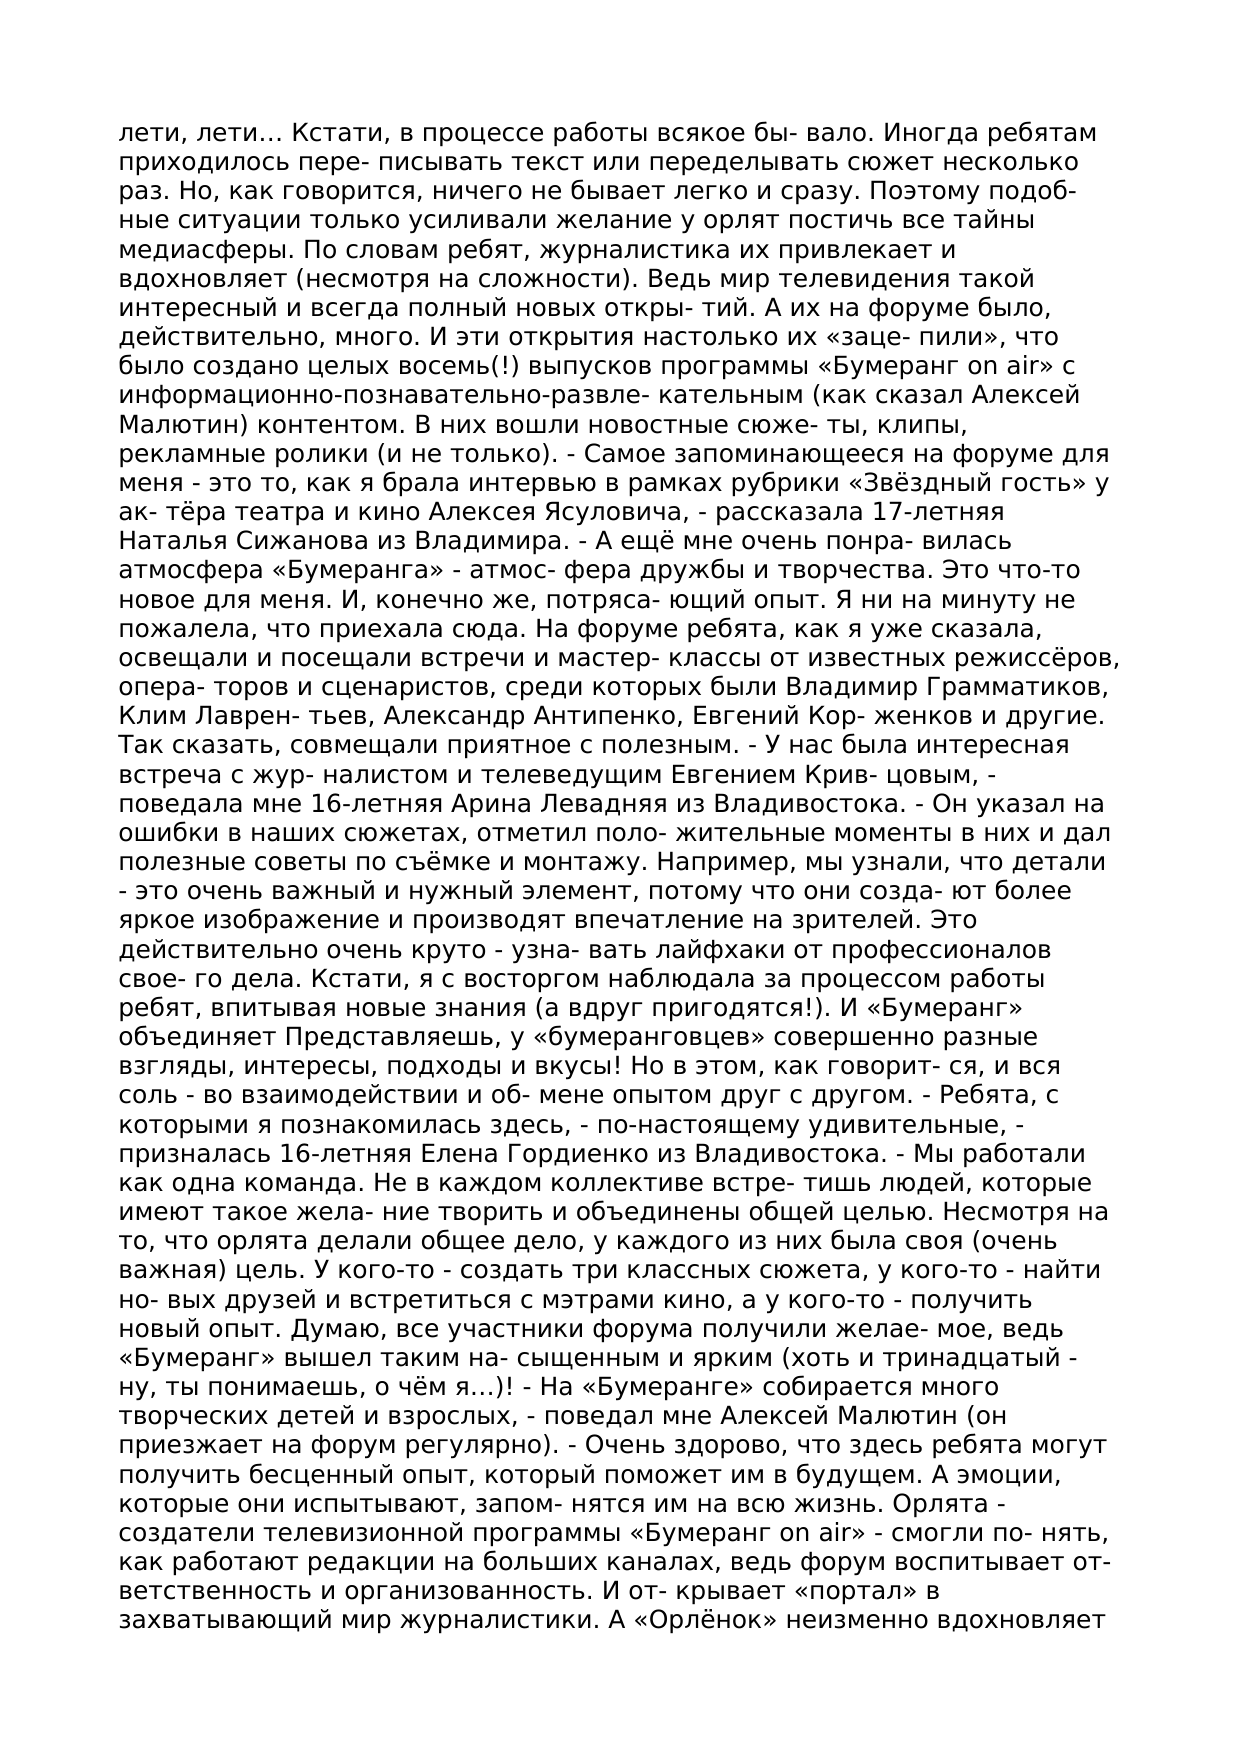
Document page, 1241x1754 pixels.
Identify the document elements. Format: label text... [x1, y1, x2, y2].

text лети, лети… Кстати, в процессе работы всякое бы- вало. Иногда ребятам приходилось пере- писывать текст или переделывать сюжет несколько раз. Но, как говорится, ничего не бывает легко и сразу. Поэтому подоб- ные ситуации только усиливали желание у орлят постичь все тайны медиасферы. По словам ребят, журналистика их привлекает и вдохновляет (несмотря на сложности). Ведь мир телевидения такой интересный и всегда полный новых откры- тий. А их на форуме было, действительно, много. И эти открытия настолько их «заце- пили», что было создано целых восемь(!) выпусков программы «Бумеранг on air» с информационно-познавательно-развле- кательным (как сказал Алексей Малютин) контентом. В них вошли новостные сюже- ты, клипы, рекламные ролики (и не только). - Самое запоминающееся на форуме для меня - это то, как я брала интервью в рамках рубрики «Звёздный гость» у ак- тёра театра и кино Алексея Ясуловича, - рассказала 17-летняя Наталья Сижанова из Владимира. - А ещё мне очень понра- вилась атмосфера «Бумеранга» - атмос- фера дружбы и творчества. Это что-то новое для меня. И, конечно же, потряса- ющий опыт. Я ни на минуту не пожалела, что приехала сюда. На форуме ребята, как я уже сказала, освещали и посещали встречи и мастер- классы от известных режиссёров, опера- торов и сценаристов, среди которых были Владимир Грамматиков, Клим Лаврен- тьев, Александр Антипенко, Евгений Кор- женков и другие. Так сказать, совмещали приятное с полезным. - У нас была интересная встреча с жур- налистом и телеведущим Евгением Крив- цовым, - поведала мне 16-летняя Арина Левадняя из Владивостока. - Он указал на ошибки в наших сюжетах, отметил поло- жительные моменты в них и дал полезные советы по съёмке и монтажу. Например, мы узнали, что детали - это очень важный и нужный элемент, потому что они созда- ют более яркое изображение и производят впечатление на зрителей. Это действительно очень круто - узна- вать лайфхаки от профессионалов свое- го дела. Кстати, я с восторгом наблюдала за процессом работы ребят, впитывая новые знания (а вдруг пригодятся!). И «Бумеранг» объединяет Представляешь, у «бумеранговцев» совершенно разные взгляды, интересы, подходы и вкусы! Но в этом, как говорит- ся, и вся соль - во взаимодействии и об- мене опытом друг с другом. - Ребята, с которыми я познакомилась здесь, - по-настоящему удивительные, - призналась 16-летняя Елена Гордиенко из Владивостока. - Мы работали как одна команда. Не в каждом коллективе встре- тишь людей, которые имеют такое жела- ние творить и объединены общей целью. Несмотря на то, что орлята делали общее дело, у каждого из них была своя (очень важная) цель. У кого-то - создать три классных сюжета, у кого-то - найти но- вых друзей и встретиться с мэтрами кино, а у кого-то - получить новый опыт. Думаю, все участники форума получили желае- мое, ведь «Бумеранг» вышел таким на- сыщенным и ярким (хоть и тринадцатый - ну, ты понимаешь, о чём я…)! - На «Бумеранге» собирается много творческих детей и взрослых, - поведал мне Алексей Малютин (он приезжает на форум регулярно). - Очень здорово, что здесь ребята могут получить бесценный опыт, который поможет им в будущем. А эмоции, которые они испытывают, запом- нятся им на всю жизнь. Орлята - создатели телевизионной программы «Бумеранг on air» - смогли по- нять, как работают редакции на больших каналах, ведь форум воспитывает от- ветственность и организованность. И от- крывает «портал» в захватывающий мир журналистики. А «Орлёнок» неизменно вдохновляет [118, 118, 1122, 1635]
